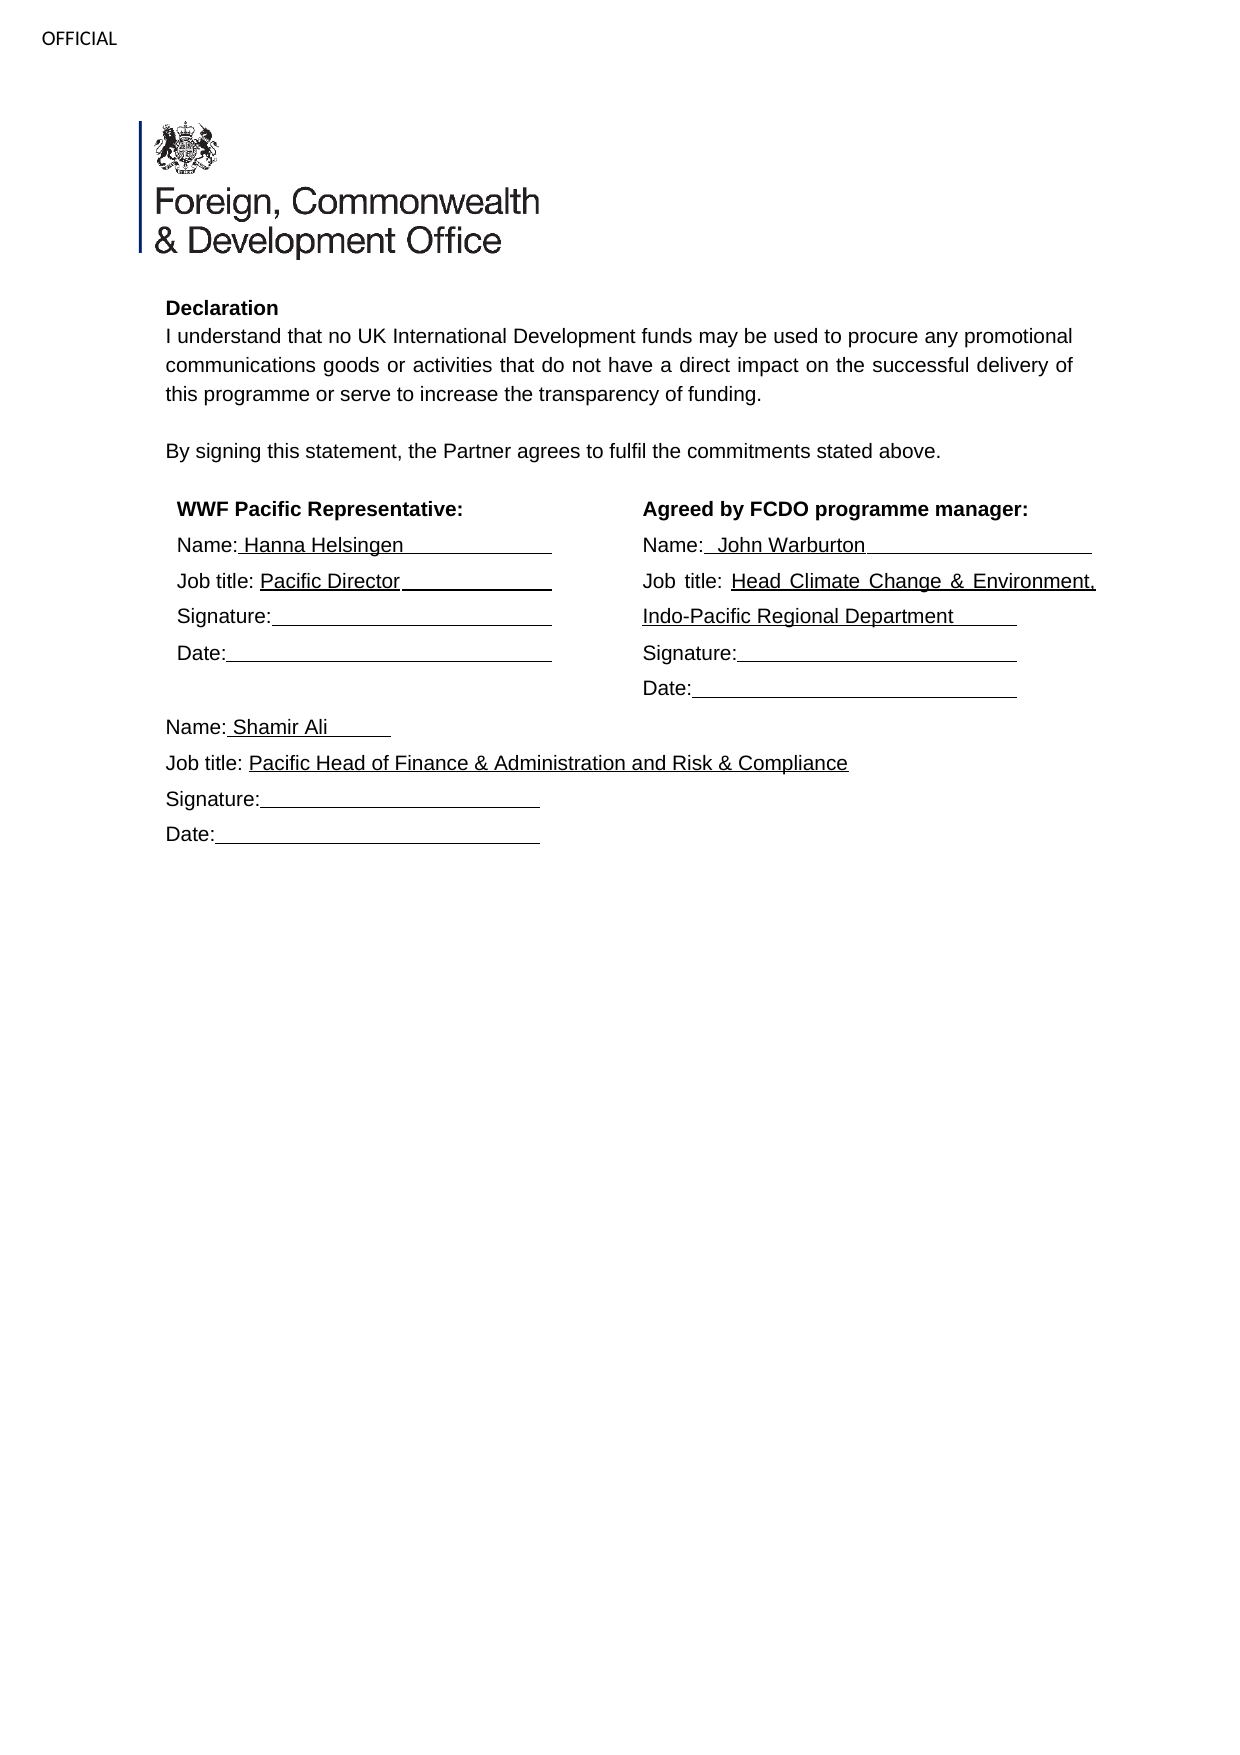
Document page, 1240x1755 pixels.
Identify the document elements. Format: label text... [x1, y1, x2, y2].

text By signing this statement, the Partner agrees to fulfil the commitments stated above. [165, 439, 1074, 463]
text Date: [165, 822, 1074, 846]
text Declaration I understand that no UK International Development funds may be used to procure any promotional communications goods or activities that do not have a direct impact on the successful delivery of this programme or serve to increase the transparency of funding. [165, 295, 1074, 406]
text Job title: Pacific Head of Finance & Administration and Risk & Compliance [165, 750, 1074, 774]
table_header WWF Pacific Representative: Name: Hanna Helsingen Job title: Pacific Director Signature: Date: [165, 497, 631, 714]
text Name: Shamir Ali [165, 714, 1074, 738]
text Signature: [165, 786, 1074, 810]
table_header Agreed by FCDO programme manager: Name: John Warburton Job title: Head Climate Change & Environment, Indo-Pacific Regional Department Signature: Date: [631, 497, 1107, 714]
